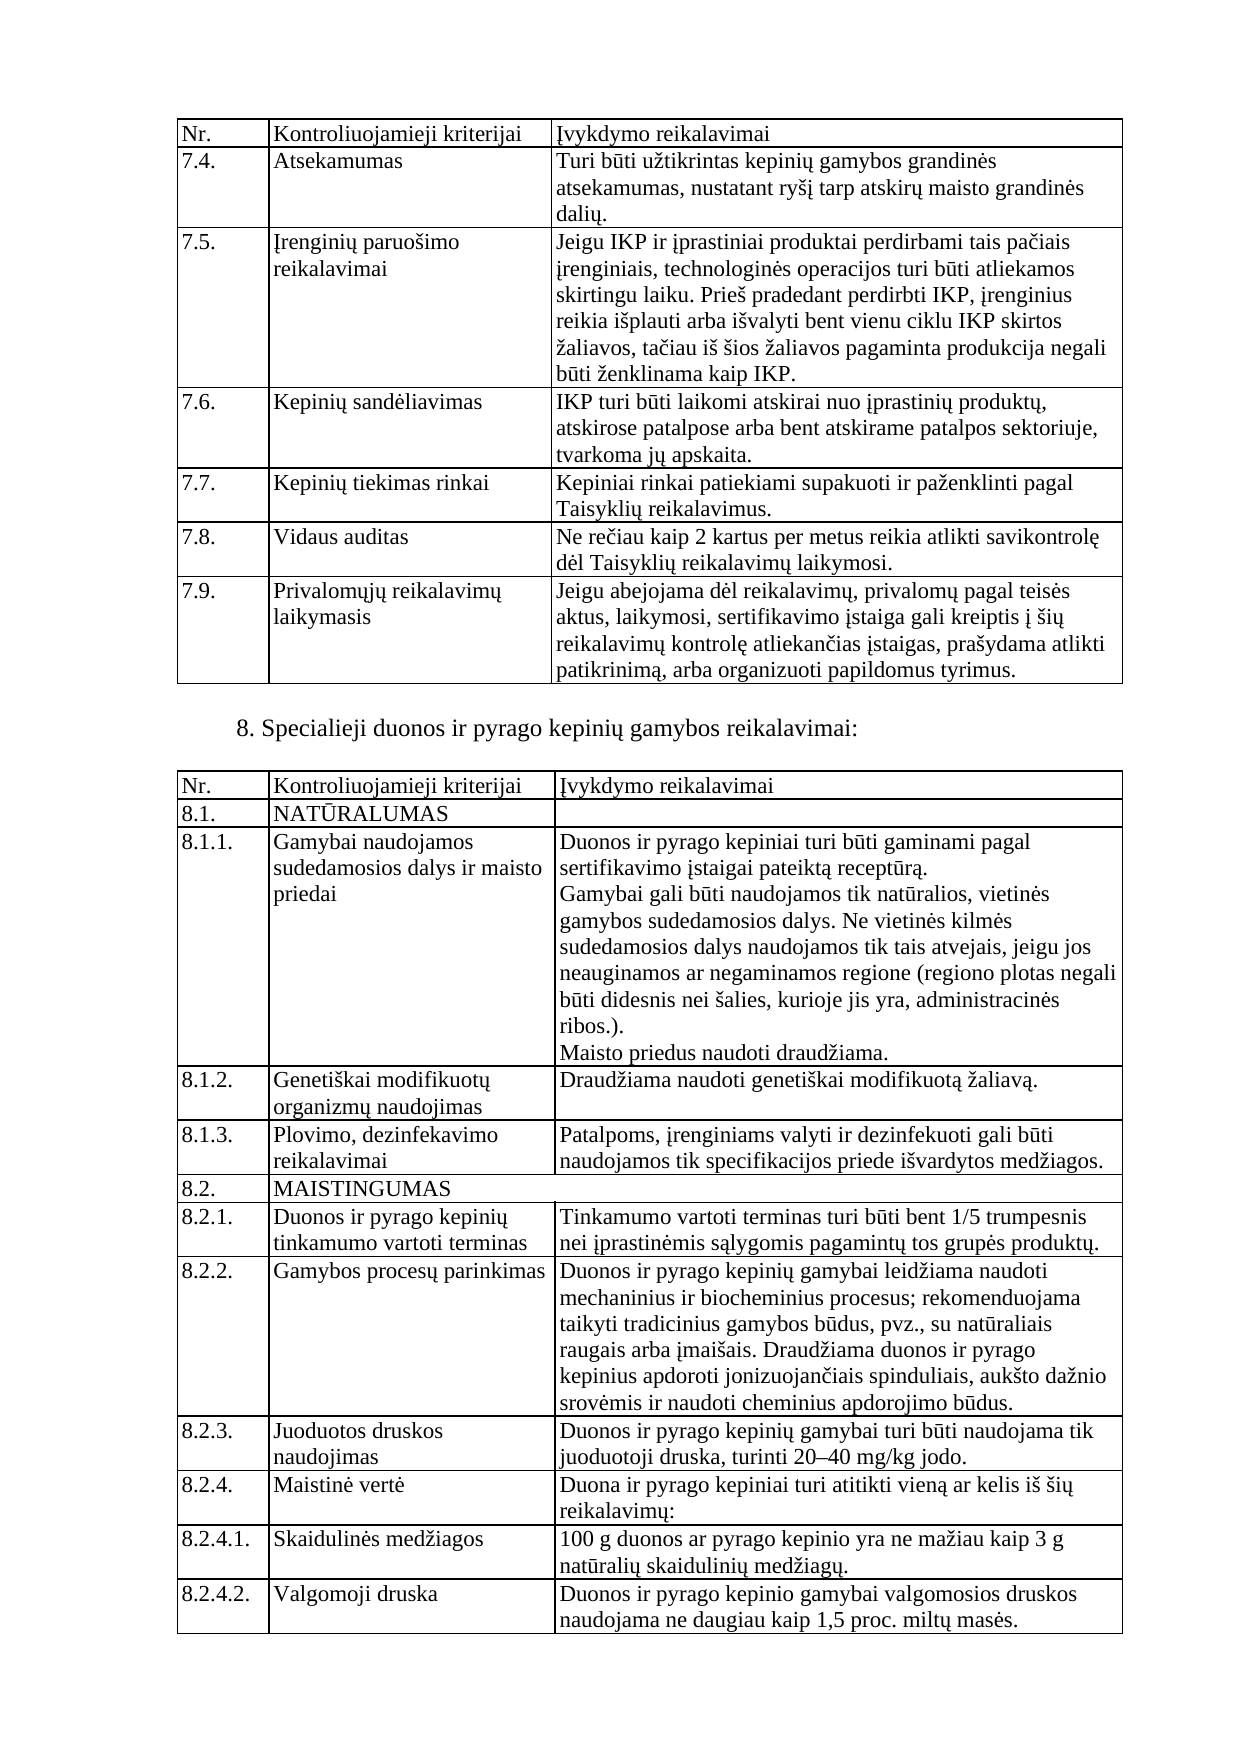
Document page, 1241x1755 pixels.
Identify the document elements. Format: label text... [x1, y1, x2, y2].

table_cell 8.1.3. [178, 1121, 268, 1173]
table_cell Atsekamumas [270, 148, 551, 227]
table_cell Vidaus auditas [270, 523, 551, 576]
table_cell 7.6. [178, 388, 268, 467]
table_cell 8.2.4.2. [178, 1580, 268, 1632]
table_cell [1118, 800, 1122, 826]
table_cell Gamybos procesų parinkimas [270, 1257, 554, 1415]
table_cell Kepinių tiekimas rinkai [270, 469, 551, 521]
table_cell 8.1.1. [178, 828, 268, 1065]
table_cell 8.1.2. [178, 1067, 268, 1119]
table_cell 7.9. [178, 577, 268, 682]
table_cell 7.5. [178, 228, 268, 386]
table_cell Privalomųjų reikalavimų laikymasis [270, 577, 551, 682]
table_cell Gamybai naudojamos sudedamosios dalys ir maisto priedai [270, 828, 554, 1065]
table_cell Draudžiama naudoti genetiškai modifikuotą žaliavą. [556, 1067, 1122, 1119]
table_cell 7.4. [178, 148, 268, 227]
table_cell 7.7. [178, 469, 268, 521]
table_cell 8.2.1. [178, 1203, 268, 1256]
table_cell 8.2.3. [178, 1417, 268, 1469]
table_cell Maistinė vertė [270, 1471, 554, 1524]
table_cell Kepinių sandėliavimas [270, 388, 551, 467]
table_cell Skaidulinės medžiagos [270, 1526, 554, 1578]
table_cell 8.2.4. [178, 1471, 268, 1524]
text 8. Specialieji duonos ir pyrago kepinių gamybos reikalavimai: [177, 713, 1122, 742]
table_cell Valgomoji druska [270, 1580, 554, 1632]
table_cell 7.8. [178, 523, 268, 576]
table_cell Įrenginių paruošimo reikalavimai [270, 228, 551, 386]
table_cell 8.2.2. [178, 1257, 268, 1415]
table_cell 8.2.4.1. [178, 1526, 268, 1578]
